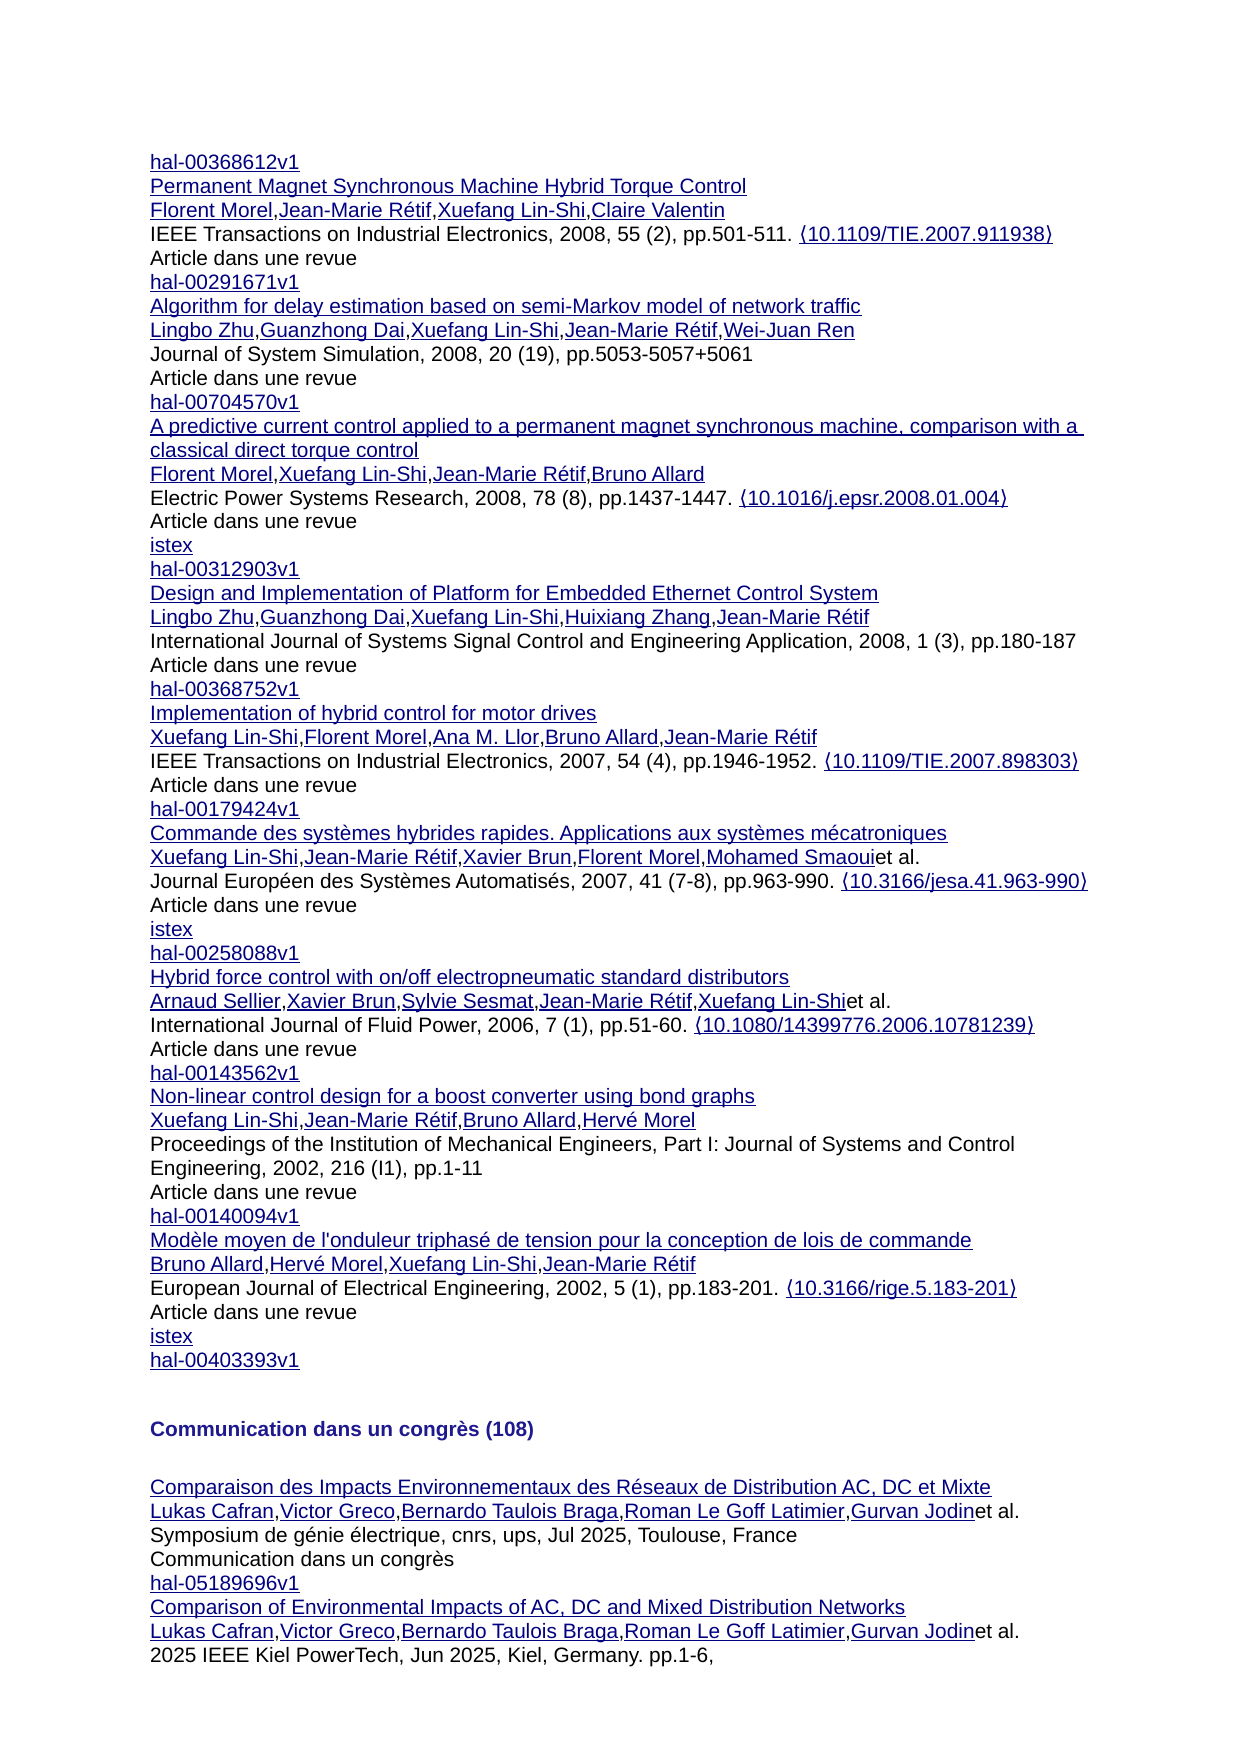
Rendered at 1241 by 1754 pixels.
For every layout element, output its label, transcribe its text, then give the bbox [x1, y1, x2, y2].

table_cell Permanent Magnet Synchronous Machine Hybrid Torque Control Florent Morel,Jean-Marie Rétif,Xuefang Lin-Shi,Claire Valentin IEEE Transactions on Industrial Electronics, 2008, 55 (2), pp.501-511. ⟨10.1109/TIE.2007.911938⟩ Article dans une revue hal-00291671v1 [150, 174, 1090, 294]
table_cell Algorithm for delay estimation based on semi-Markov model of network traffic Lingbo Zhu,Guanzhong Dai,Xuefang Lin-Shi,Jean-Marie Rétif,Wei-Juan Ren Journal of System Simulation, 2008, 20 (19), pp.5053-5057+5061 Article dans une revue hal-00704570v1 [150, 294, 1090, 413]
table_cell Modèle moyen de l'onduleur triphasé de tension pour la conception de lois de commande Bruno Allard,Hervé Morel,Xuefang Lin-Shi,Jean-Marie Rétif European Journal of Electrical Engineering, 2002, 5 (1), pp.183-201. ⟨10.3166/rige.5.183-201⟩ Article dans une revue istex hal-00403393v1 [150, 1228, 1090, 1372]
table_cell Implementation of hybrid control for motor drives Xuefang Lin-Shi,Florent Morel,Ana M. Llor,Bruno Allard,Jean-Marie Rétif IEEE Transactions on Industrial Electronics, 2007, 54 (4), pp.1946-1952. ⟨10.1109/TIE.2007.898303⟩ Article dans une revue hal-00179424v1 [150, 701, 1090, 821]
table_cell Commande des systèmes hybrides rapides. Applications aux systèmes mécatroniques Xuefang Lin-Shi,Jean-Marie Rétif,Xavier Brun,Florent Morel,Mohamed Smaouiet al. Journal Européen des Systèmes Automatisés, 2007, 41 (7-8), pp.963-990. ⟨10.3166/jesa.41.963-990⟩ Article dans une revue istex hal-00258088v1 [150, 821, 1090, 964]
table_cell Hybrid force control with on/off electropneumatic standard distributors Arnaud Sellier,Xavier Brun,Sylvie Sesmat,Jean-Marie Rétif,Xuefang Lin-Shiet al. International Journal of Fluid Power, 2006, 7 (1), pp.51-60. ⟨10.1080/14399776.2006.10781239⟩ Article dans une revue hal-00143562v1 [150, 965, 1090, 1084]
table_cell A predictive current control applied to a permanent magnet synchronous machine, comparison with a classical direct torque control Florent Morel,Xuefang Lin-Shi,Jean-Marie Rétif,Bruno Allard Electric Power Systems Research, 2008, 78 (8), pp.1437-1447. ⟨10.1016/j.epsr.2008.01.004⟩ Article dans une revue istex hal-00312903v1 [150, 414, 1090, 581]
table_cell Comparison of Environmental Impacts of AC, DC and Mixed Distribution Networks Lukas Cafran,Victor Greco,Bernardo Taulois Braga,Roman Le Goff Latimier,Gurvan Jodinet al. 2025 IEEE Kiel PowerTech, Jun 2025, Kiel, Germany. pp.1-6, [150, 1595, 1090, 1667]
table_cell Non-linear control design for a boost converter using bond graphs Xuefang Lin-Shi,Jean-Marie Rétif,Bruno Allard,Hervé Morel Proceedings of the Institution of Mechanical Engineers, Part I: Journal of Systems and Control Engineering, 2002, 216 (I1), pp.1-11 Article dans une revue hal-00140094v1 [150, 1084, 1090, 1228]
table_cell hal-00368612v1 [150, 150, 1090, 174]
table_cell Design and Implementation of Platform for Embedded Ethernet Control System Lingbo Zhu,Guanzhong Dai,Xuefang Lin-Shi,Huixiang Zhang,Jean-Marie Rétif International Journal of Systems Signal Control and Engineering Application, 2008, 1 (3), pp.180-187 Article dans une revue hal-00368752v1 [150, 581, 1090, 701]
subtitle Communication dans un congrès (108) [150, 1417, 1090, 1441]
table_header Comparaison des Impacts Environnementaux des Réseaux de Distribution AC, DC et Mixte Lukas Cafran,Victor Greco,Bernardo Taulois Braga,Roman Le Goff Latimier,Gurvan Jodinet al. Symposium de génie électrique, cnrs, ups, Jul 2025, Toulouse, France Communication dans un congrès hal-05189696v1 [150, 1475, 1090, 1595]
